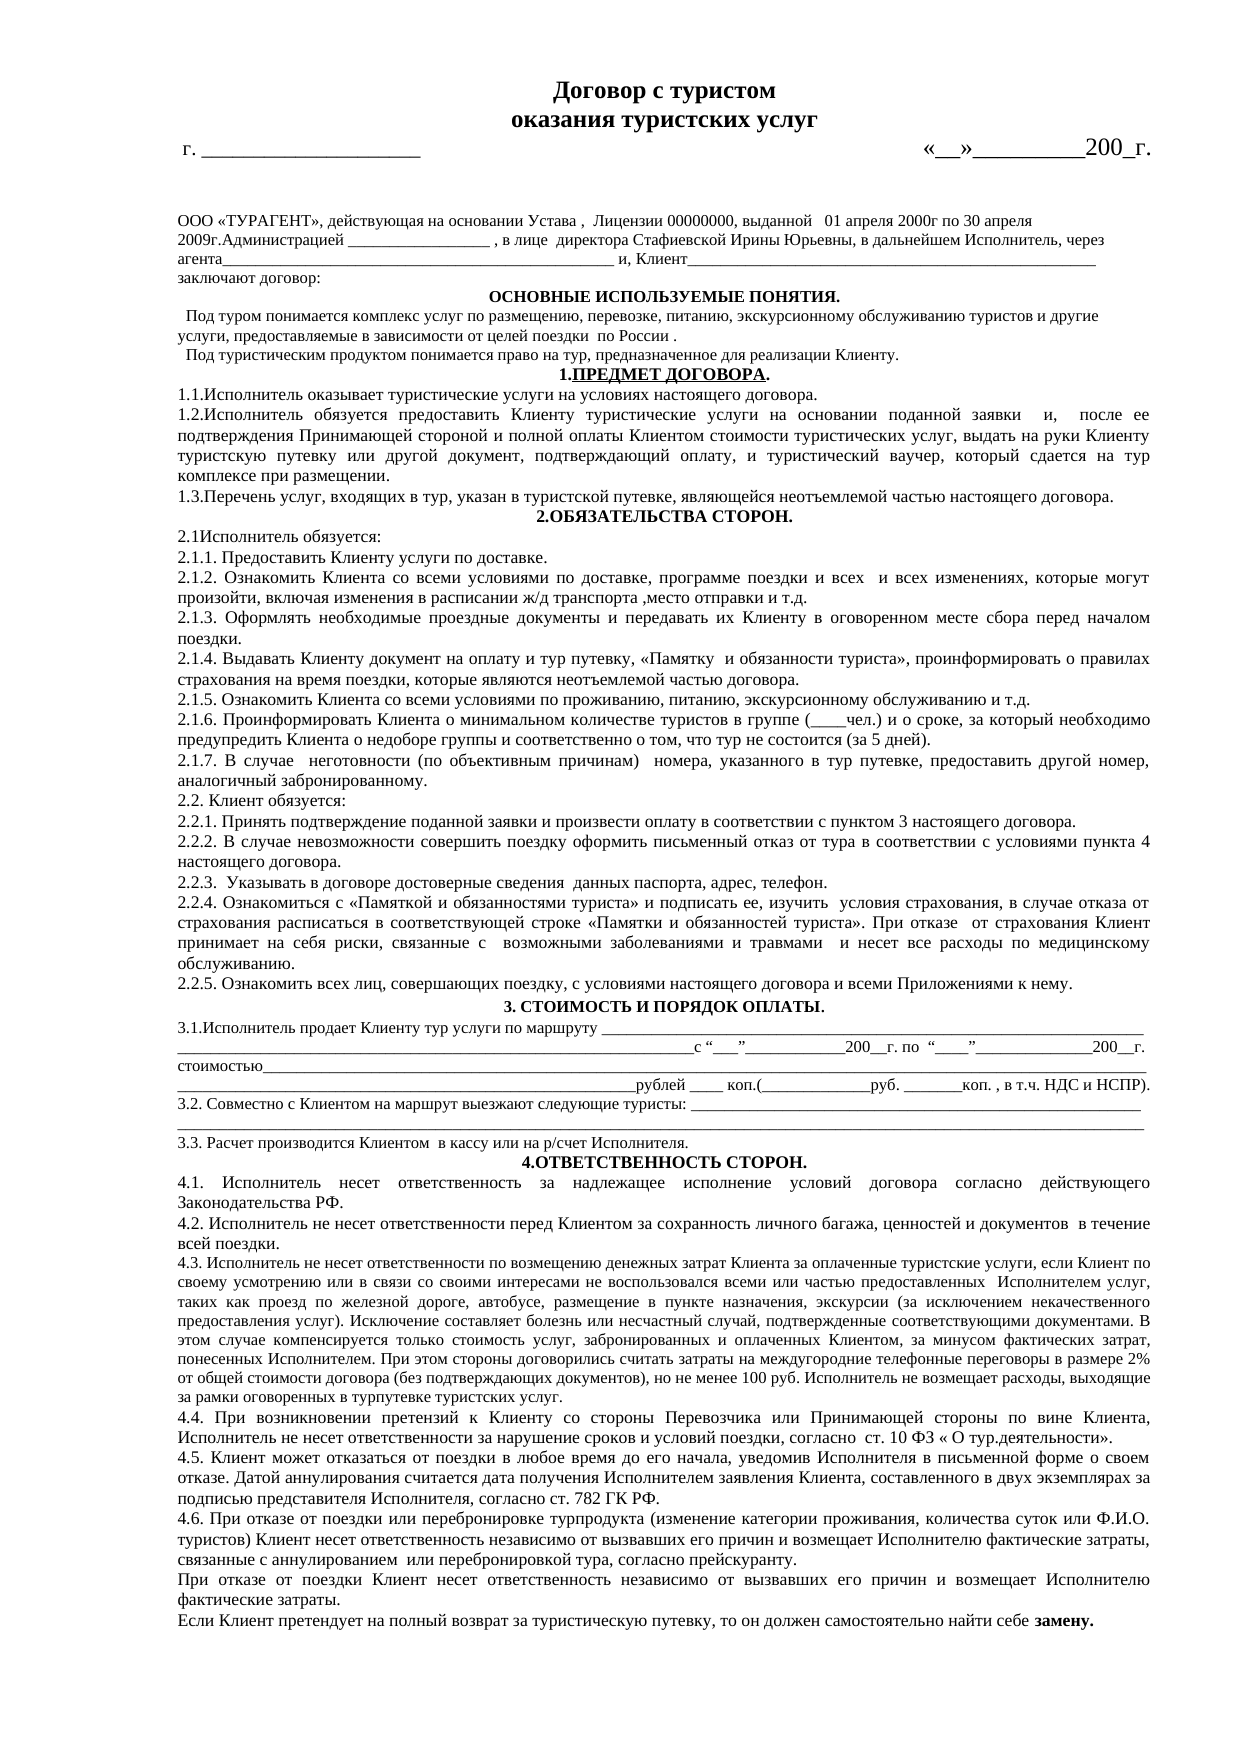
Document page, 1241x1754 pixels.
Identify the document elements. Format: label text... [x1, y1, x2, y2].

text 2.1.1. Предоставить Клиенту услуги по доставке. [177, 546, 1152, 567]
text 1.1.Исполнитель оказывает туристические услуги на условиях настоящего договора. [177, 384, 1152, 404]
text 4.6. При отказе от поездки или перебронировке турпродукта (изменение категории проживания, количества суток или Ф.И.О. туристов) Клиент несет ответственность независимо от вызвавших его причин и возмещает Исполнителю фактические затраты, связанные с аннулированием или перебронировкой тура, согласно прейскуранту. [177, 1508, 1152, 1569]
text 2.1.3. Оформлять необходимые проездные документы и передавать их Клиенту в оговоренном месте сбора перед началом поездки. [177, 607, 1152, 648]
text 4.1. Исполнитель несет ответственность за надлежащее исполнение условий договора согласно действующего Законодательства РФ. [177, 1172, 1152, 1212]
text 1.2.Исполнитель обязуется предоставить Клиенту туристические услуги на основании поданной заявки и, после ее подтверждения Принимающей стороной и полной оплаты Клиентом стоимости туристических услуг, выдать на руки Клиенту туристскую путевку или другой документ, подтверждающий оплату, и туристический ваучер, который сдается на тур комплексе при размещении. [177, 404, 1152, 486]
subtitle оказания туристских услуг [177, 104, 1152, 132]
text 2.2.4. Ознакомиться с «Памяткой и обязанностями туриста» и подписать ее, изучить условия страхования, в случае отказа от страхования расписаться в соответствующей строке «Памятки и обязанностей туриста». При отказе от страхования Клиент принимает на себя риски, связанные с возможными заболеваниями и травмами и несет все расходы по медицинскому обслуживанию. [177, 892, 1152, 973]
text 4.ОТВЕТСТВЕННОСТЬ СТОРОН. [177, 1152, 1152, 1172]
text 2.2.2. В случае невозможности совершить поездку оформить письменный отказ от тура в соответствии с условиями пункта 4 настоящего договора. [177, 831, 1152, 871]
text Если Клиент претендует на полный возврат за туристическую путевку, то он должен самостоятельно найти себе замену. [177, 1609, 1152, 1630]
text 2.1.6. Проинформировать Клиента о минимальном количестве туристов в группе (____чел.) и о сроке, за который необходимо предупредить Клиента о недоборе группы и соответственно о том, что тур не состоится (за 5 дней). [177, 709, 1152, 749]
text 2.2.5. Ознакомить всех лиц, совершающих поездку, с условиями настоящего договора и всеми Приложениями к нему. [177, 973, 1152, 993]
text 3.3. Расчет производится Клиентом в кассу или на р/счет Исполнителя. [177, 1132, 1152, 1152]
text ООО «ТУРАГЕНТ», действующая на основании Устава , Лицензии 00000000, выданной 01 апреля 2000г по 30 апреля 2009г.Администрацией _________________ , в лице директора Стафиевской Ирины Юрьевны, в дальнейшем Исполнитель, через агента_______________________________________________ и, Клиент_________________________________________________ [177, 210, 1152, 268]
text 2.1.7. В случае неготовности (по объективным причинам) номера, указанного в тур путевке, предоставить другой номер, аналогичный забронированному. [177, 749, 1152, 790]
text 2.ОБЯЗАТЕЛЬСТВА СТОРОН. [177, 506, 1152, 526]
text 2.1Исполнитель обязуется: [177, 526, 1152, 546]
text 3.2. Совместно с Клиентом на маршрут выезжают следующие туристы: ______________________________________________________ [177, 1094, 1152, 1113]
subtitle г. _____________________ «__»_________200_г. [177, 132, 1152, 190]
text 4.2. Исполнитель не несет ответственности перед Клиентом за сохранность личного багажа, ценностей и документов в течение всей поездки. [177, 1212, 1152, 1253]
text 1.ПРЕДМЕТ ДОГОВОРА. [177, 364, 1152, 384]
text 2.1.5. Ознакомить Клиента со всеми условиями по проживанию, питанию, экскурсионному обслуживанию и т.д. [177, 689, 1152, 709]
text 4.3. Исполнитель не несет ответственности по возмещению денежных затрат Клиента за оплаченные туристские услуги, если Клиент по своему усмотрению или в связи со своими интересами не воспользовался всеми или частью предоставленных Исполнителем услуг, таких как проезд по железной дороге, автобусе, размещение в пункте назначения, экскурсии (за исключением некачественного предоставления услуг). Исключение составляет болезнь или несчастный случай, подтвержденные соответствующими документами. В этом случае компенсируется только стоимость услуг, забронированных и оплаченных Клиентом, за минусом фактических затрат, понесенных Исполнителем. При этом стороны договорились считать затраты на междугородние телефонные переговоры в размере 2% от общей стоимости договора (без подтверждающих документов), но не менее 100 руб. Исполнитель не возмещает расходы, выходящие за рамки оговоренных в турпутевке туристских услуг. [177, 1253, 1152, 1406]
text 2.2.1. Принять подтверждение поданной заявки и произвести оплату в соответствии с пунктом 3 настоящего договора. [177, 811, 1152, 831]
text заключают договор: [177, 268, 1152, 287]
text 4.4. При возникновении претензий к Клиенту со стороны Перевозчика или Принимающей стороны по вине Клиента, Исполнитель не несет ответственности за нарушение сроков и условий поездки, согласно ст. 10 ФЗ « О тур.деятельности». [177, 1406, 1152, 1447]
text 2.2. Клиент обязуется: [177, 790, 1152, 811]
text 3.1.Исполнитель продает Клиенту тур услуги по маршруту _________________________________________________________________ ______________________________________________________________с “___”____________200__г. по “____”______________200__г. стоимостью__________________________________________________________________________________________________________ [177, 1017, 1152, 1075]
text 2.2.3. Указывать в договоре достоверные сведения данных паспорта, адрес, телефон. [177, 871, 1152, 892]
text 3. СТОИМОСТЬ И ПОРЯДОК ОПЛАТЫ. [177, 993, 1152, 1017]
subtitle Договор с туристом [177, 75, 1152, 104]
text Под туристическим продуктом понимается право на тур, предназначенное для реализации Клиенту. [177, 344, 1152, 364]
text 1.3.Перечень услуг, входящих в тур, указан в туристской путевке, являющейся неотъемлемой частью настоящего договора. [177, 486, 1152, 506]
text 2.1.2. Ознакомить Клиента со всеми условиями по доставке, программе поездки и всех и всех изменениях, которые могут произойти, включая изменения в расписании ж/д транспорта ,место отправки и т.д. [177, 567, 1152, 607]
text _______________________________________________________рублей ____ коп.(_____________руб. _______коп. , в т.ч. НДС и НСПР). [177, 1075, 1152, 1094]
text ОСНОВНЫЕ ИСПОЛЬЗУЕМЫЕ ПОНЯТИЯ. [177, 287, 1152, 306]
text 2.1.4. Выдавать Клиенту документ на оплату и тур путевку, «Памятку и обязанности туриста», проинформировать о правилах страхования на время поездки, которые являются неотъемлемой частью договора. [177, 648, 1152, 689]
text ____________________________________________________________________________________________________________________ [177, 1113, 1152, 1132]
text 4.5. Клиент может отказаться от поездки в любое время до его начала, уведомив Исполнителя в письменной форме о своем отказе. Датой аннулирования считается дата получения Исполнителем заявления Клиента, составленного в двух экземплярах за подписью представителя Исполнителя, согласно ст. 782 ГК РФ. [177, 1447, 1152, 1508]
text При отказе от поездки Клиент несет ответственность независимо от вызвавших его причин и возмещает Исполнителю фактические затраты. [177, 1569, 1152, 1609]
text Под туром понимается комплекс услуг по размещению, перевозке, питанию, экскурсионному обслуживанию туристов и другие услуги, предоставляемые в зависимости от целей поездки по России . [177, 306, 1152, 344]
